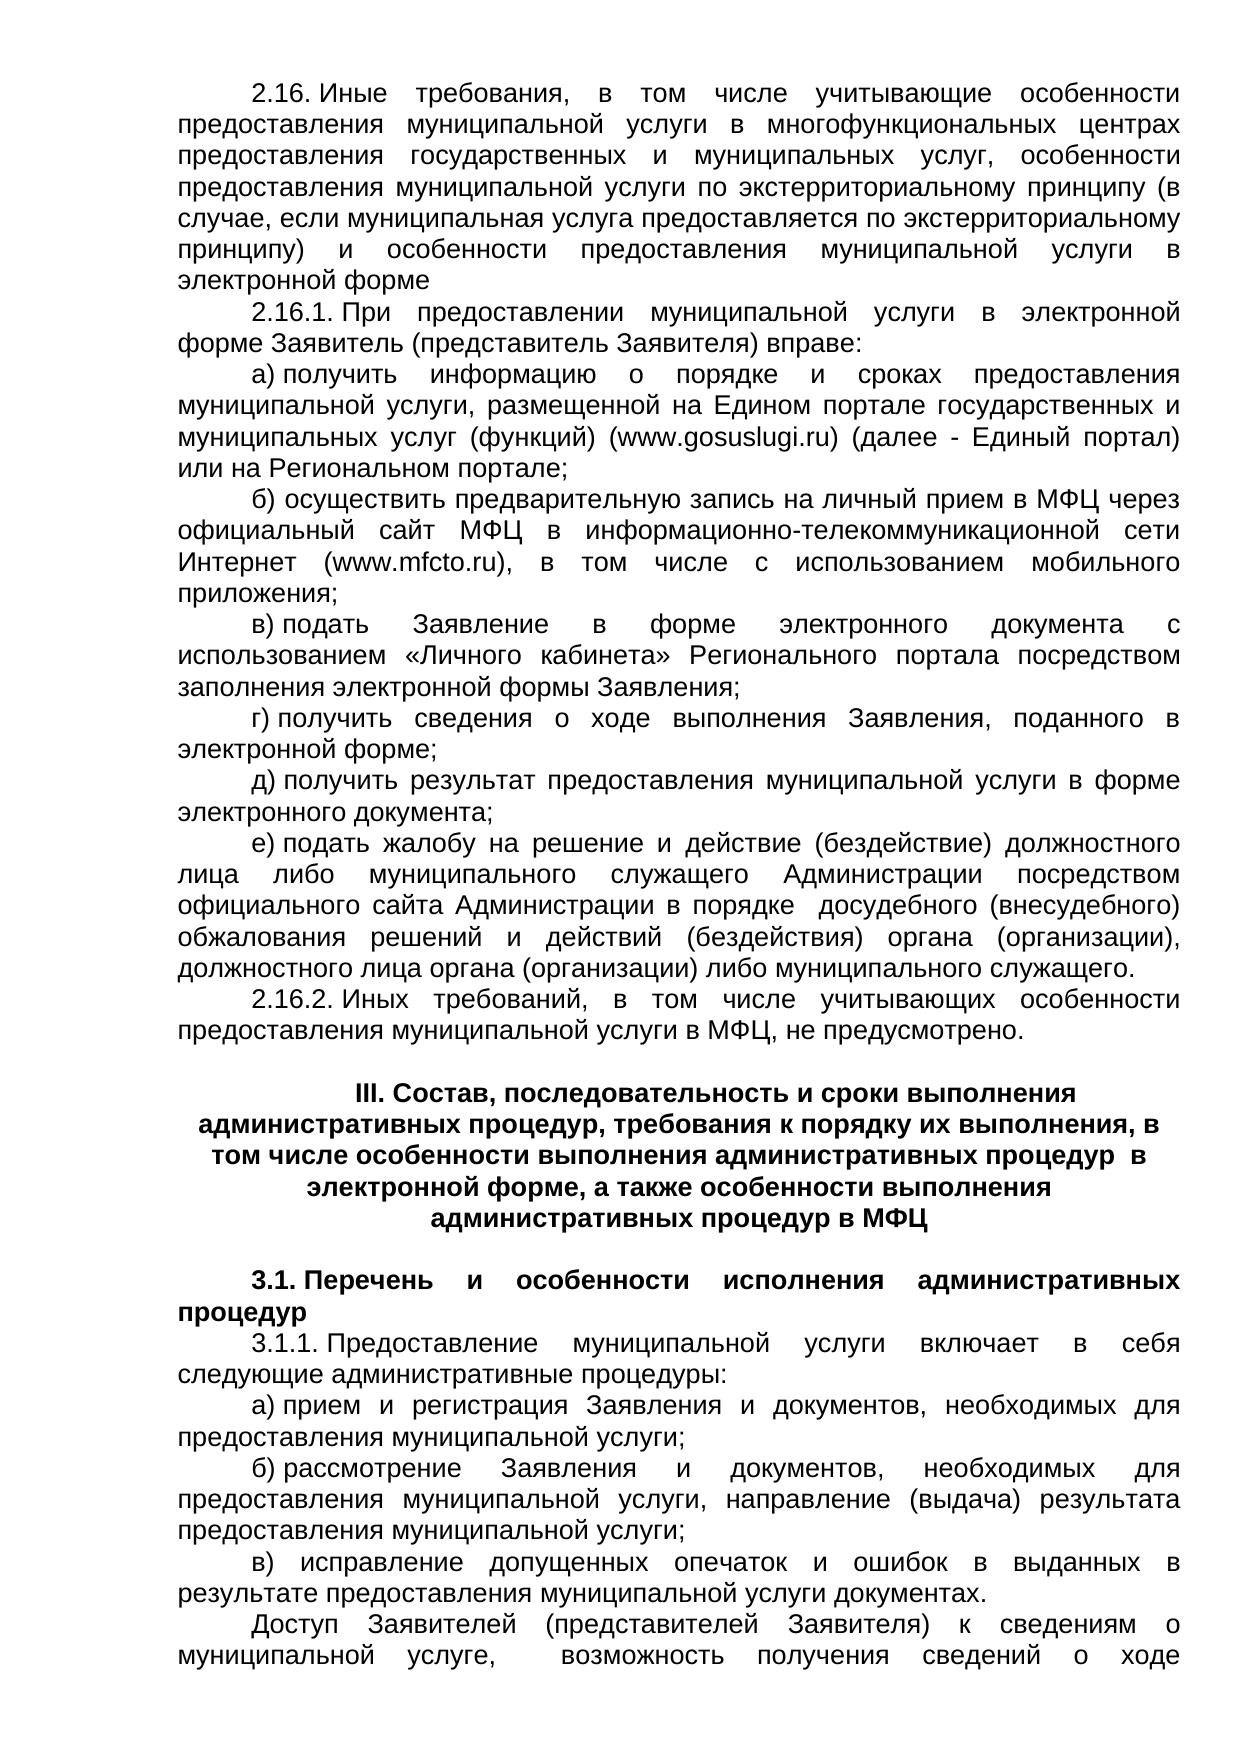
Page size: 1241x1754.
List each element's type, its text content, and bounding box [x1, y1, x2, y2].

text г) получить сведения о ходе выполнения Заявления, поданного в электронной форме; [177, 702, 1181, 764]
text а) получить информацию о порядке и сроках предоставления муниципальной услуги, размещенной на Едином портале государственных и муниципальных услуг (функций) (www.gosuslugi.ru) (далее - Единый портал) или на Региональном портале; [177, 358, 1181, 483]
text б) осуществить предварительную запись на личный прием в МФЦ через официальный сайт МФЦ в информационно-телекоммуникационной сети Интернет (www.mfcto.ru), в том числе с использованием мобильного приложения; [177, 483, 1181, 608]
text д) получить результат предоставления муниципальной услуги в форме электронного документа; [177, 764, 1181, 827]
text а) прием и регистрация Заявления и документов, необходимых для предоставления муниципальной услуги; [177, 1389, 1181, 1452]
text в) исправление допущенных опечаток и ошибок в выданных в результате предоставления муниципальной услуги документах. [177, 1546, 1181, 1608]
text III. Состав, последовательность и сроки выполнения административных процедур, требования к порядку их выполнения, в том числе особенности выполнения административных процедур в электронной форме, а также особенности выполнения административных процедур в МФЦ [177, 1077, 1181, 1233]
text 2.16. Иные требования, в том числе учитывающие особенности предоставления муниципальной услуги в многофункциональных центрах предоставления государственных и муниципальных услуг, особенности предоставления муниципальной услуги по экстерриториальному принципу (в случае, если муниципальная услуга предоставляется по экстерриториальному принципу) и особенности предоставления муниципальной услуги в электронной форме [177, 77, 1181, 296]
text 2.16.2. Иных требований, в том числе учитывающих особенности предоставления муниципальной услуги в МФЦ, не предусмотрено. [177, 983, 1181, 1046]
text 3.1.1. Предоставление муниципальной услуги включает в себя следующие административные процедуры: [177, 1327, 1181, 1389]
text 3.1. Перечень и особенности исполнения административных процедур [177, 1264, 1181, 1327]
text б) рассмотрение Заявления и документов, необходимых для предоставления муниципальной услуги, направление (выдача) результата предоставления муниципальной услуги; [177, 1452, 1181, 1546]
text в) подать Заявление в форме электронного документа с использованием «Личного кабинета» Регионального портала посредством заполнения электронной формы Заявления; [177, 608, 1181, 702]
text 2.16.1. При предоставлении муниципальной услуги в электронной форме Заявитель (представитель Заявителя) вправе: [177, 296, 1181, 358]
text Доступ Заявителей (представителей Заявителя) к сведениям о муниципальной услуге, возможность получения сведений о ходе [177, 1608, 1181, 1671]
text е) подать жалобу на решение и действие (бездействие) должностного лица либо муниципального служащего Администрации посредством официального сайта Администрации в порядке досудебного (внесудебного) обжалования решений и действий (бездействия) органа (организации), должностного лица органа (организации) либо муниципального служащего. [177, 827, 1181, 983]
